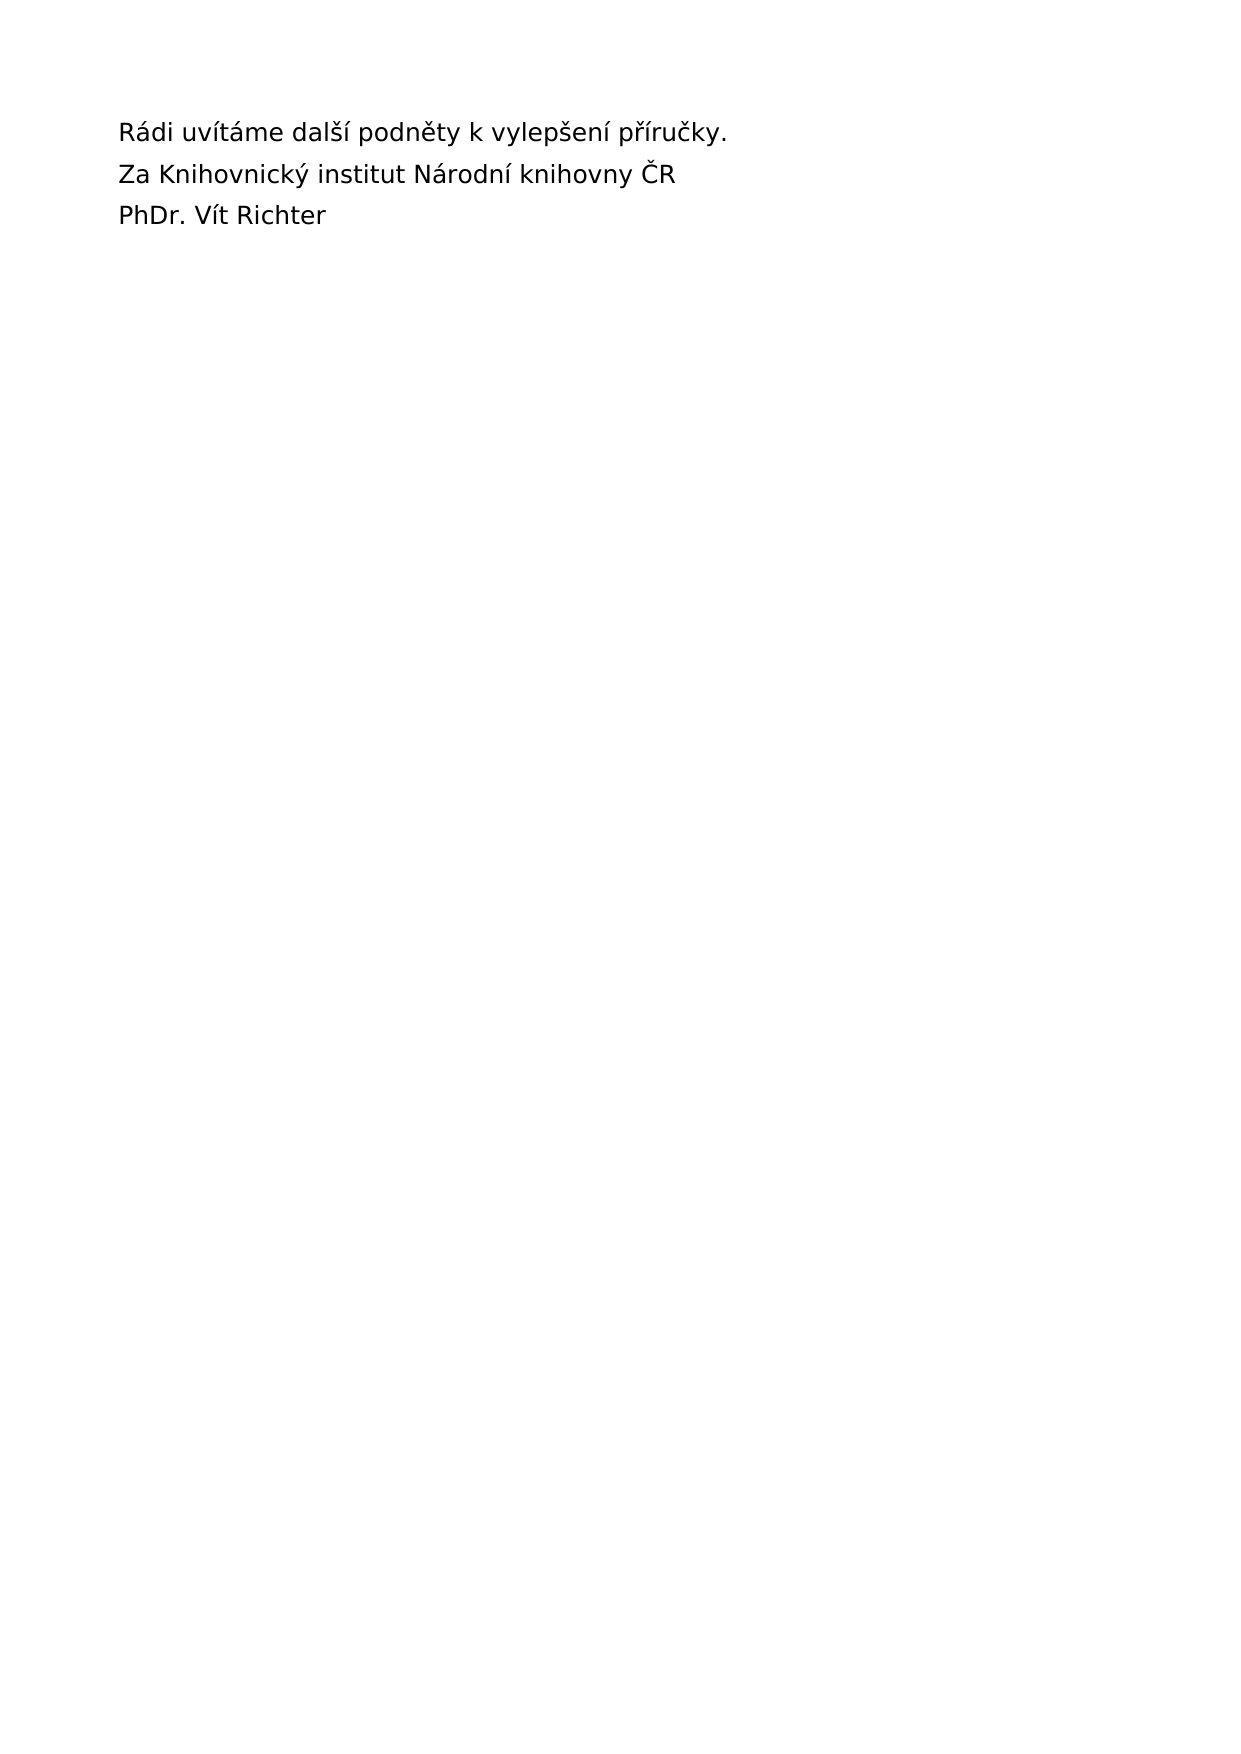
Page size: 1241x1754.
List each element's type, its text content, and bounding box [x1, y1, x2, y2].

text Rádi uvítáme další podněty k vylepšení příručky. [118, 118, 1122, 147]
text PhDr. Vít Richter [118, 201, 1122, 231]
text Za Knihovnický institut Národní knihovny ČR [118, 160, 1122, 189]
